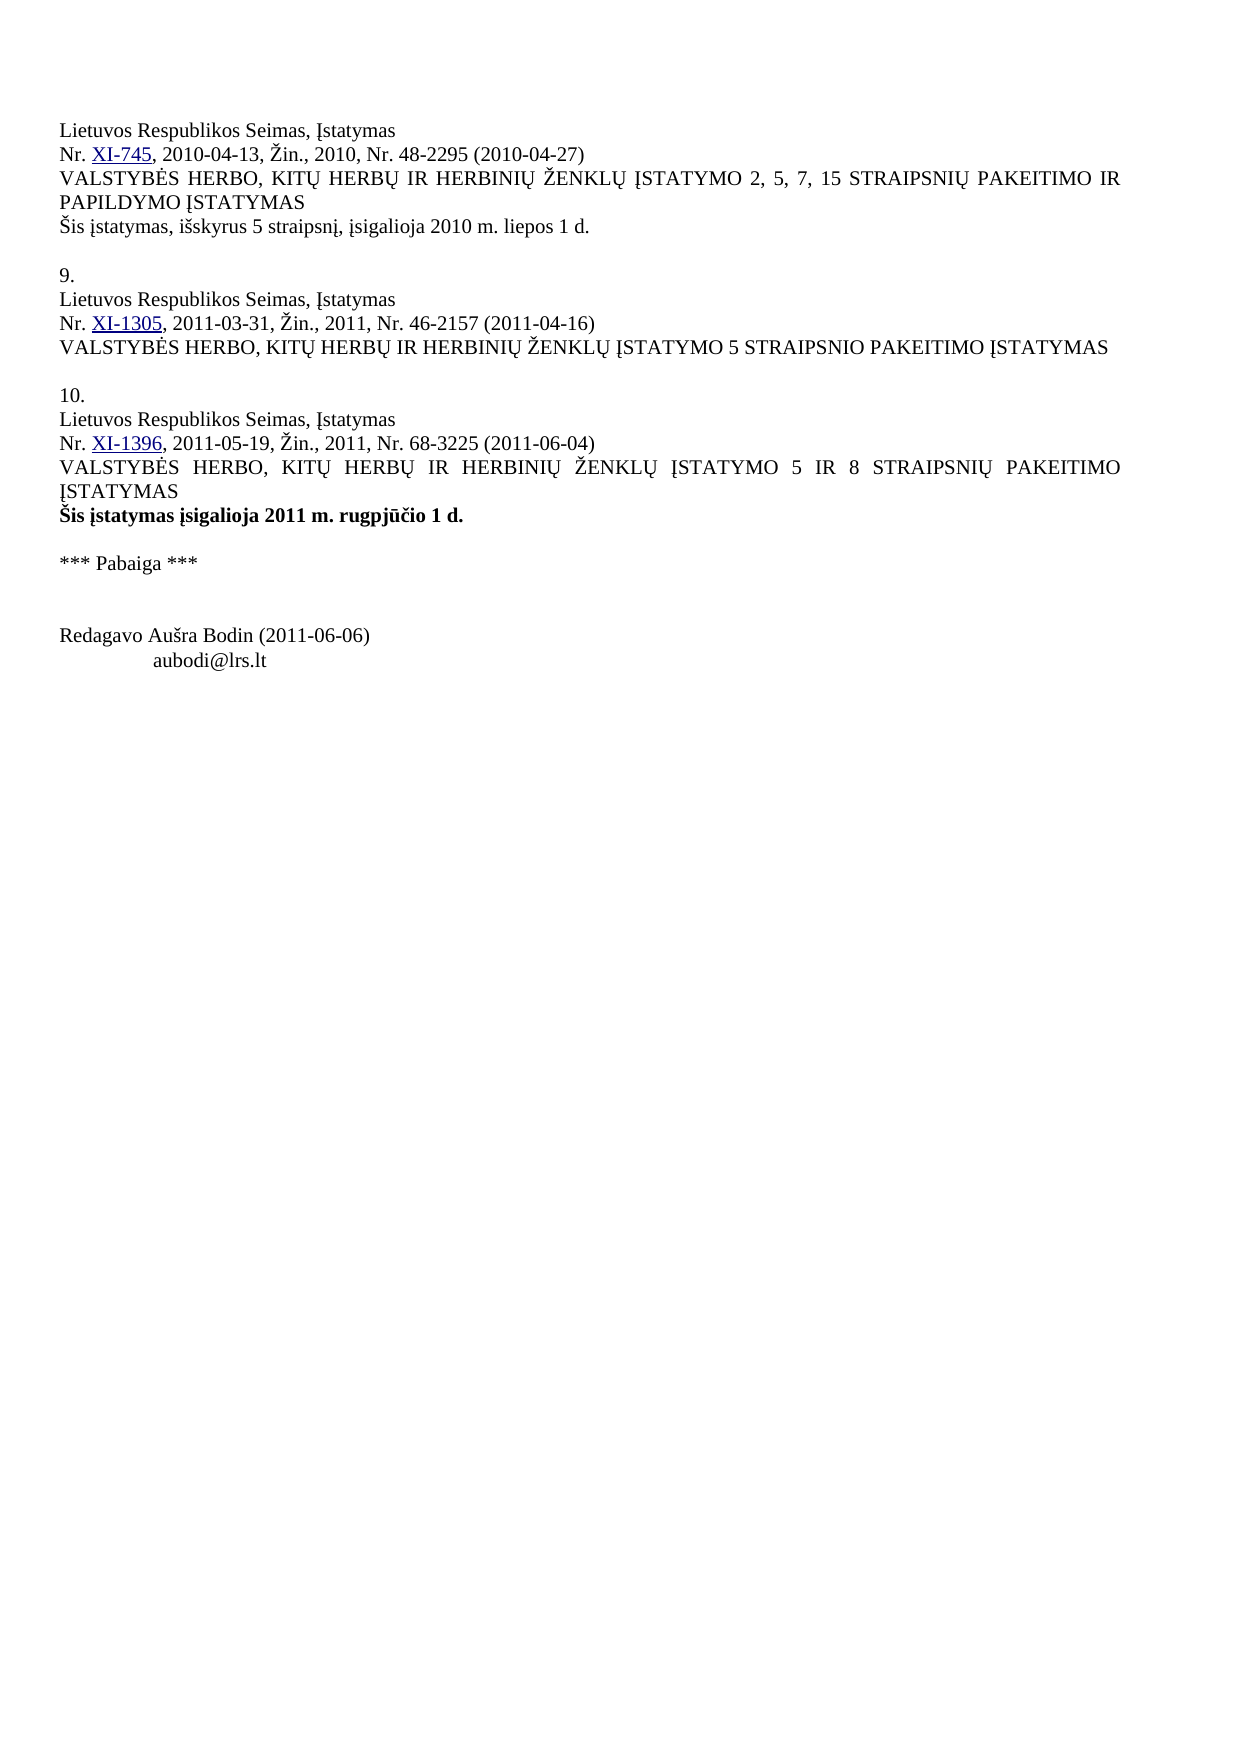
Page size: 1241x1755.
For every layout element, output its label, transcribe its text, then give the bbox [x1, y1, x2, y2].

text Nr. XI-1396, 2011-05-19, Žin., 2011, Nr. 68-3225 (2011-06-04) [59, 431, 1122, 455]
text Šis įstatymas, išskyrus 5 straipsnį, įsigalioja 2010 m. liepos 1 d. [59, 214, 1122, 238]
text VALSTYBĖS HERBO, KITŲ HERBŲ IR HERBINIŲ ŽENKLŲ ĮSTATYMO 2, 5, 7, 15 STRAIPSNIŲ PAKEITIMO IR PAPILDYMO ĮSTATYMAS [59, 166, 1122, 214]
text Šis įstatymas įsigalioja 2011 m. rugpjūčio 1 d. [59, 503, 1122, 527]
text aubodi@lrs.lt [59, 647, 1122, 672]
text 9. [59, 262, 1122, 287]
text Nr. XI-745, 2010-04-13, Žin., 2010, Nr. 48-2295 (2010-04-27) [59, 142, 1122, 166]
text Nr. XI-1305, 2011-03-31, Žin., 2011, Nr. 46-2157 (2011-04-16) [59, 311, 1122, 335]
text 10. [59, 383, 1122, 407]
text VALSTYBĖS HERBO, KITŲ HERBŲ IR HERBINIŲ ŽENKLŲ ĮSTATYMO 5 STRAIPSNIO PAKEITIMO ĮSTATYMAS [59, 335, 1122, 359]
text Redagavo Aušra Bodin (2011-06-06) [59, 623, 1122, 647]
text Lietuvos Respublikos Seimas, Įstatymas [59, 118, 1122, 142]
text *** Pabaiga *** [59, 551, 1122, 575]
text Lietuvos Respublikos Seimas, Įstatymas [59, 287, 1122, 311]
text Lietuvos Respublikos Seimas, Įstatymas [59, 407, 1122, 431]
text VALSTYBĖS HERBO, KITŲ HERBŲ IR HERBINIŲ ŽENKLŲ ĮSTATYMO 5 IR 8 STRAIPSNIŲ PAKEITIMO ĮSTATYMAS [59, 455, 1122, 503]
